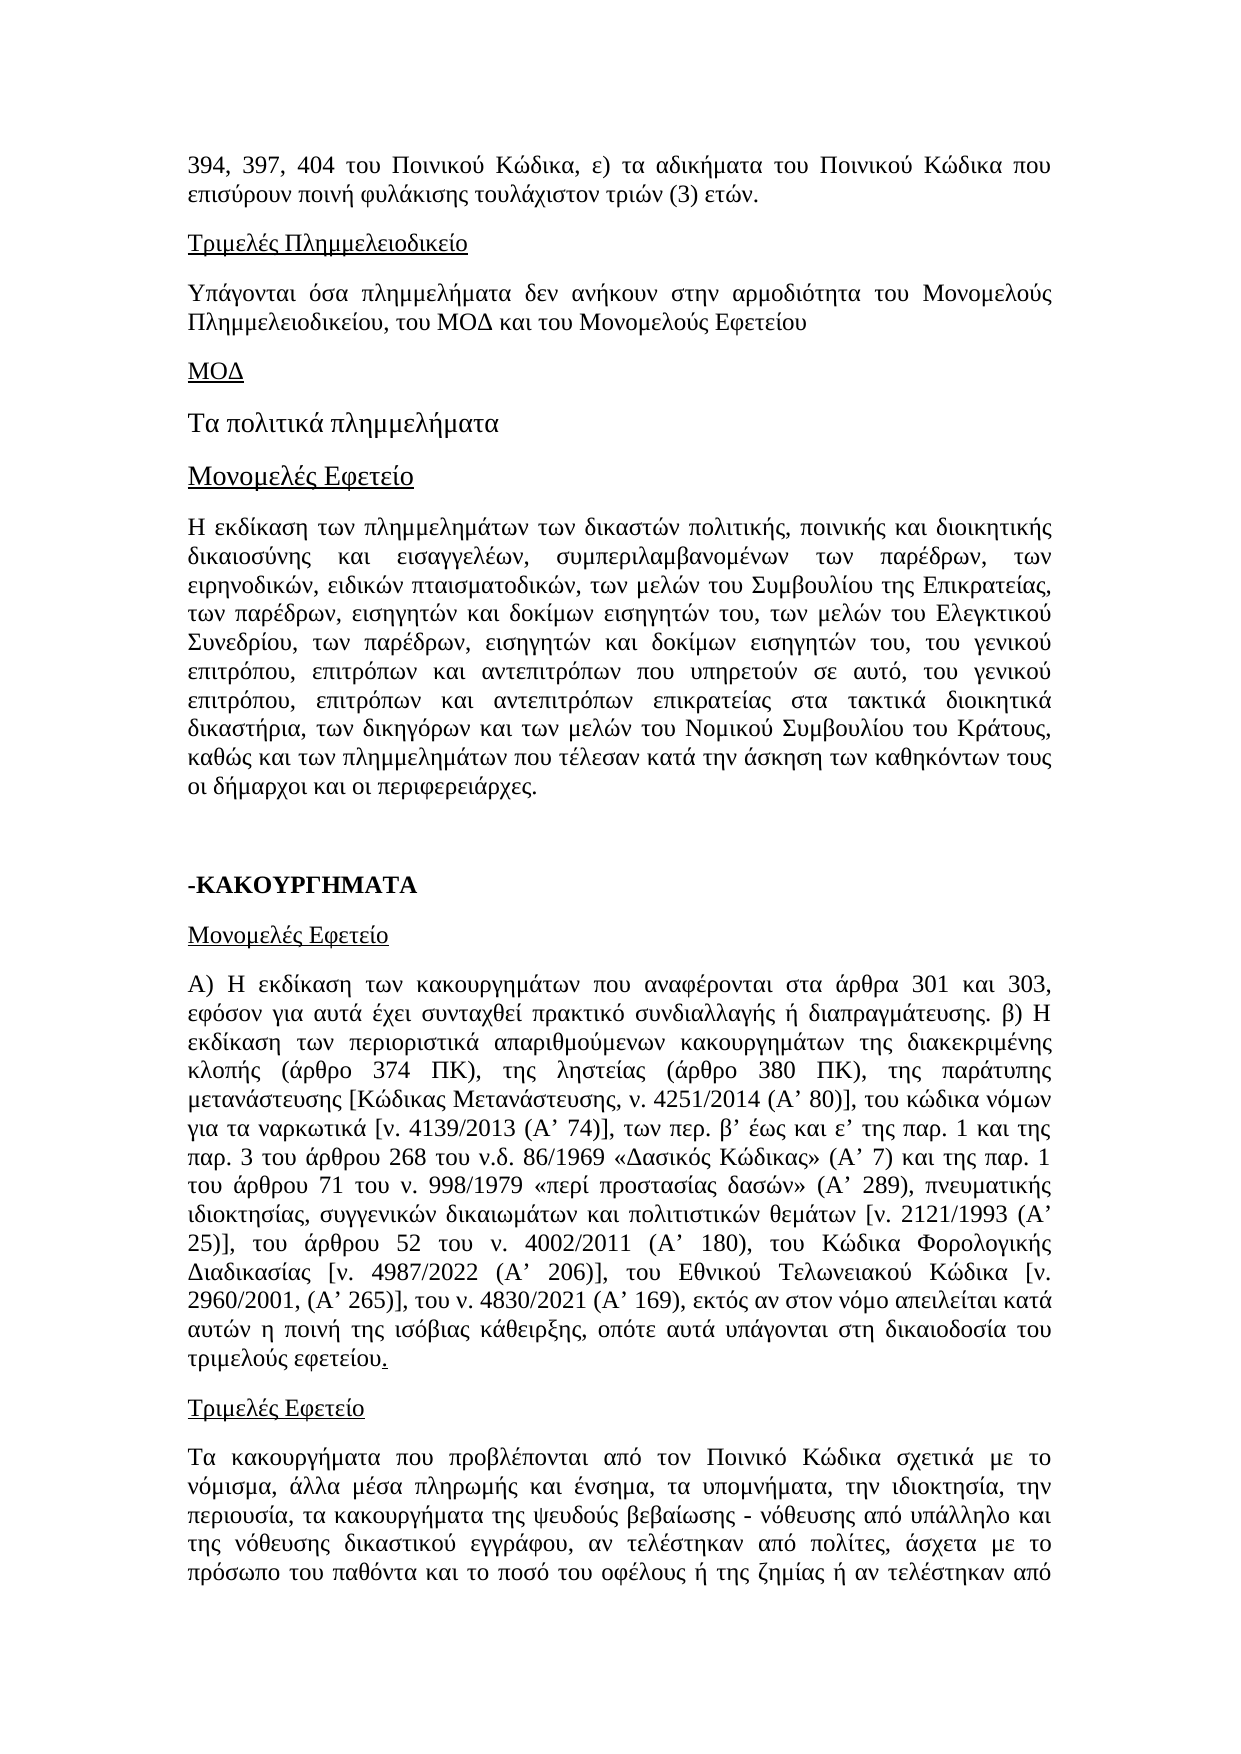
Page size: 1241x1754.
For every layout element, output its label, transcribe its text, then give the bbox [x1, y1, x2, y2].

text Α) Η εκδίκαση των κακουργημάτων που αναφέρονται στα άρθρα 301 και 303, εφόσον για αυτά έχει συνταχθεί πρακτικό συνδιαλλαγής ή διαπραγμάτευσης. β) Η εκδίκαση των περιοριστικά απαριθμούμενων κακουργημάτων της διακεκριμένης κλοπής (άρθρο 374 ΠΚ), της ληστείας (άρθρο 380 ΠΚ), της παράτυπης μετανάστευσης [Κώδικας Μετανάστευσης, ν. 4251/2014 (Α’ 80)], του κώδικα νόμων για τα ναρκωτικά [ν. 4139/2013 (Α’ 74)], των περ. β’ έως και ε’ της παρ. 1 και της παρ. 3 του άρθρου 268 του ν.δ. 86/1969 «Δασικός Κώδικας» (Α’ 7) και της παρ. 1 του άρθρου 71 του ν. 998/1979 «περί προστασίας δασών» (Α’ 289), πνευματικής ιδιοκτησίας, συγγενικών δικαιωμάτων και πολιτιστικών θεμάτων [ν. 2121/1993 (Α’ 25)], του άρθρου 52 του ν. 4002/2011 (Α’ 180), του Κώδικα Φορολογικής Διαδικασίας [ν. 4987/2022 (Α’ 206)], του Εθνικού Τελωνειακού Κώδικα [ν. 2960/2001, (Α’ 265)], του ν. 4830/2021 (Α’ 169), εκτός αν στον νόμο απειλείται κατά αυτών η ποινή της ισόβιας κάθειρξης, οπότε αυτά υπάγονται στη δικαιοδοσία του τριμελούς εφετείου. [187, 969, 1053, 1372]
text Τριμελές Εφετείο [187, 1393, 1053, 1421]
text Μονομελές Εφετείο [187, 459, 1053, 491]
text ΜΟΔ [187, 356, 1053, 385]
text -ΚΑΚΟΥΡΓΗΜΑΤΑ [187, 870, 1053, 899]
text Τριμελές Πλημμελειοδικείο [187, 228, 1053, 257]
text Τα κακουργήματα που προβλέπονται από τον Ποινικό Κώδικα σχετικά με το νόμισμα, άλλα μέσα πληρωμής και ένσημα, τα υπομνήματα, την ιδιοκτησία, την περιουσία, τα κακουργήματα της ψευδούς βεβαίωσης - νόθευσης από υπάλληλο και της νόθευσης δικαστικού εγγράφου, αν τελέστηκαν από πολίτες, άσχετα με το πρόσωπο του παθόντα και το ποσό του οφέλους ή της ζημίας ή αν τελέστηκαν από [187, 1442, 1053, 1586]
text Μονομελές Εφετείο [187, 920, 1053, 948]
text 394, 397, 404 του Ποινικού Κώδικα, ε) τα αδικήματα του Ποινικού Κώδικα που επισύρουν ποινή φυλάκισης τουλάχιστον τριών (3) ετών. [187, 150, 1053, 207]
text Η εκδίκαση των πλημμελημάτων των δικαστών πολιτικής, ποινικής και διοικητικής δικαιοσύνης και εισαγγελέων, συμπεριλαμβανομένων των παρέδρων, των ειρηνοδικών, ειδικών πταισματοδικών, των μελών του Συμβουλίου της Επικρατείας, των παρέδρων, εισηγητών και δοκίμων εισηγητών του, των μελών του Ελεγκτικού Συνεδρίου, των παρέδρων, εισηγητών και δοκίμων εισηγητών του, του γενικού επιτρόπου, επιτρόπων και αντεπιτρόπων που υπηρετούν σε αυτό, του γενικού επιτρόπου, επιτρόπων και αντεπιτρόπων επικρατείας στα τακτικά διοικητικά δικαστήρια, των δικηγόρων και των μελών του Νομικού Συμβουλίου του Κράτους, καθώς και των πλημμελημάτων που τέλεσαν κατά την άσκηση των καθηκόντων τους οι δήμαρχοι και οι περιφερειάρχες. [187, 512, 1053, 800]
text Τα πολιτικά πλημμελήματα [187, 406, 1053, 438]
text Υπάγονται όσα πλημμελήματα δεν ανήκουν στην αρμοδιότητα του Μονομελούς Πλημμελειοδικείου, του ΜΟΔ και του Μονομελούς Εφετείου [187, 278, 1053, 335]
